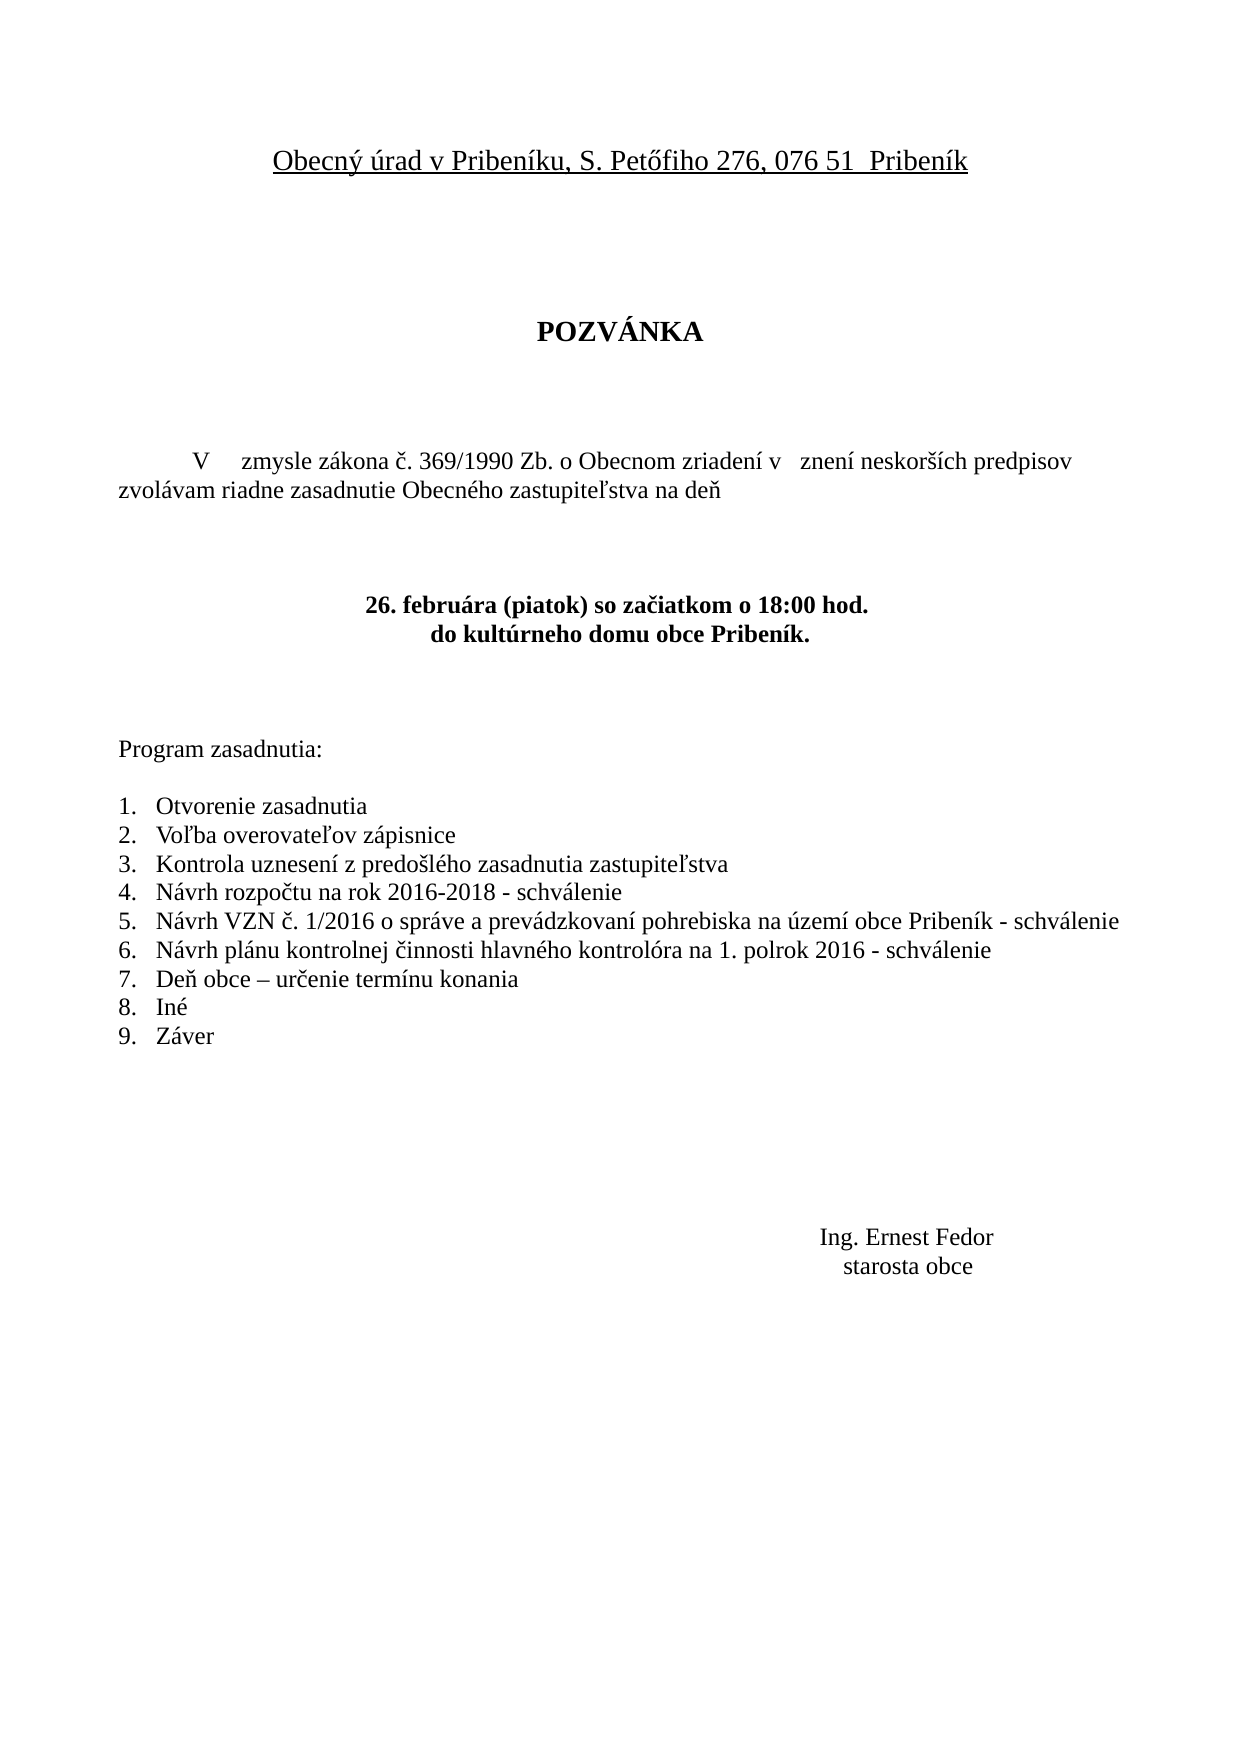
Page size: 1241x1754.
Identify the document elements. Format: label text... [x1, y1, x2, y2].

list Deň obce – určenie termínu konania [118, 964, 1122, 992]
list Kontrola uznesení z predošlého zasadnutia zastupiteľstva [118, 849, 1122, 877]
text Program zasadnutia: [118, 734, 1122, 762]
text do kultúrneho domu obce Pribeník. [118, 619, 1122, 647]
title POZVÁNKA [118, 314, 1122, 347]
subtitle Ing. Ernest Fedor [118, 1222, 1122, 1251]
list Návrh plánu kontrolnej činnosti hlavného kontrolóra na 1. polrok 2016 - schválenie [118, 935, 1122, 964]
list Voľba overovateľov zápisnice [118, 820, 1122, 849]
list Iné [118, 992, 1122, 1021]
list Otvorenie zasadnutia [118, 791, 1122, 820]
title Obecný úrad v Pribeníku, S. Petőfiho 276, 076 51 Pribeník [118, 143, 1122, 177]
text 26. februára (piatok) so začiatkom o 18:00 hod. [118, 590, 1122, 619]
list Záver [118, 1021, 1122, 1050]
list Návrh rozpočtu na rok 2016-2018 - schválenie [118, 877, 1122, 906]
list Návrh VZN č. 1/2016 o správe a prevádzkovaní pohrebiska na území obce Pribeník - schválenie [118, 906, 1122, 935]
text V zmysle zákona č. 369/1990 Zb. o Obecnom zriadení v znení neskorších predpisov zvolávam riadne zasadnutie Obecného zastupiteľstva na deň [118, 446, 1122, 504]
text starosta obce [118, 1251, 1122, 1280]
